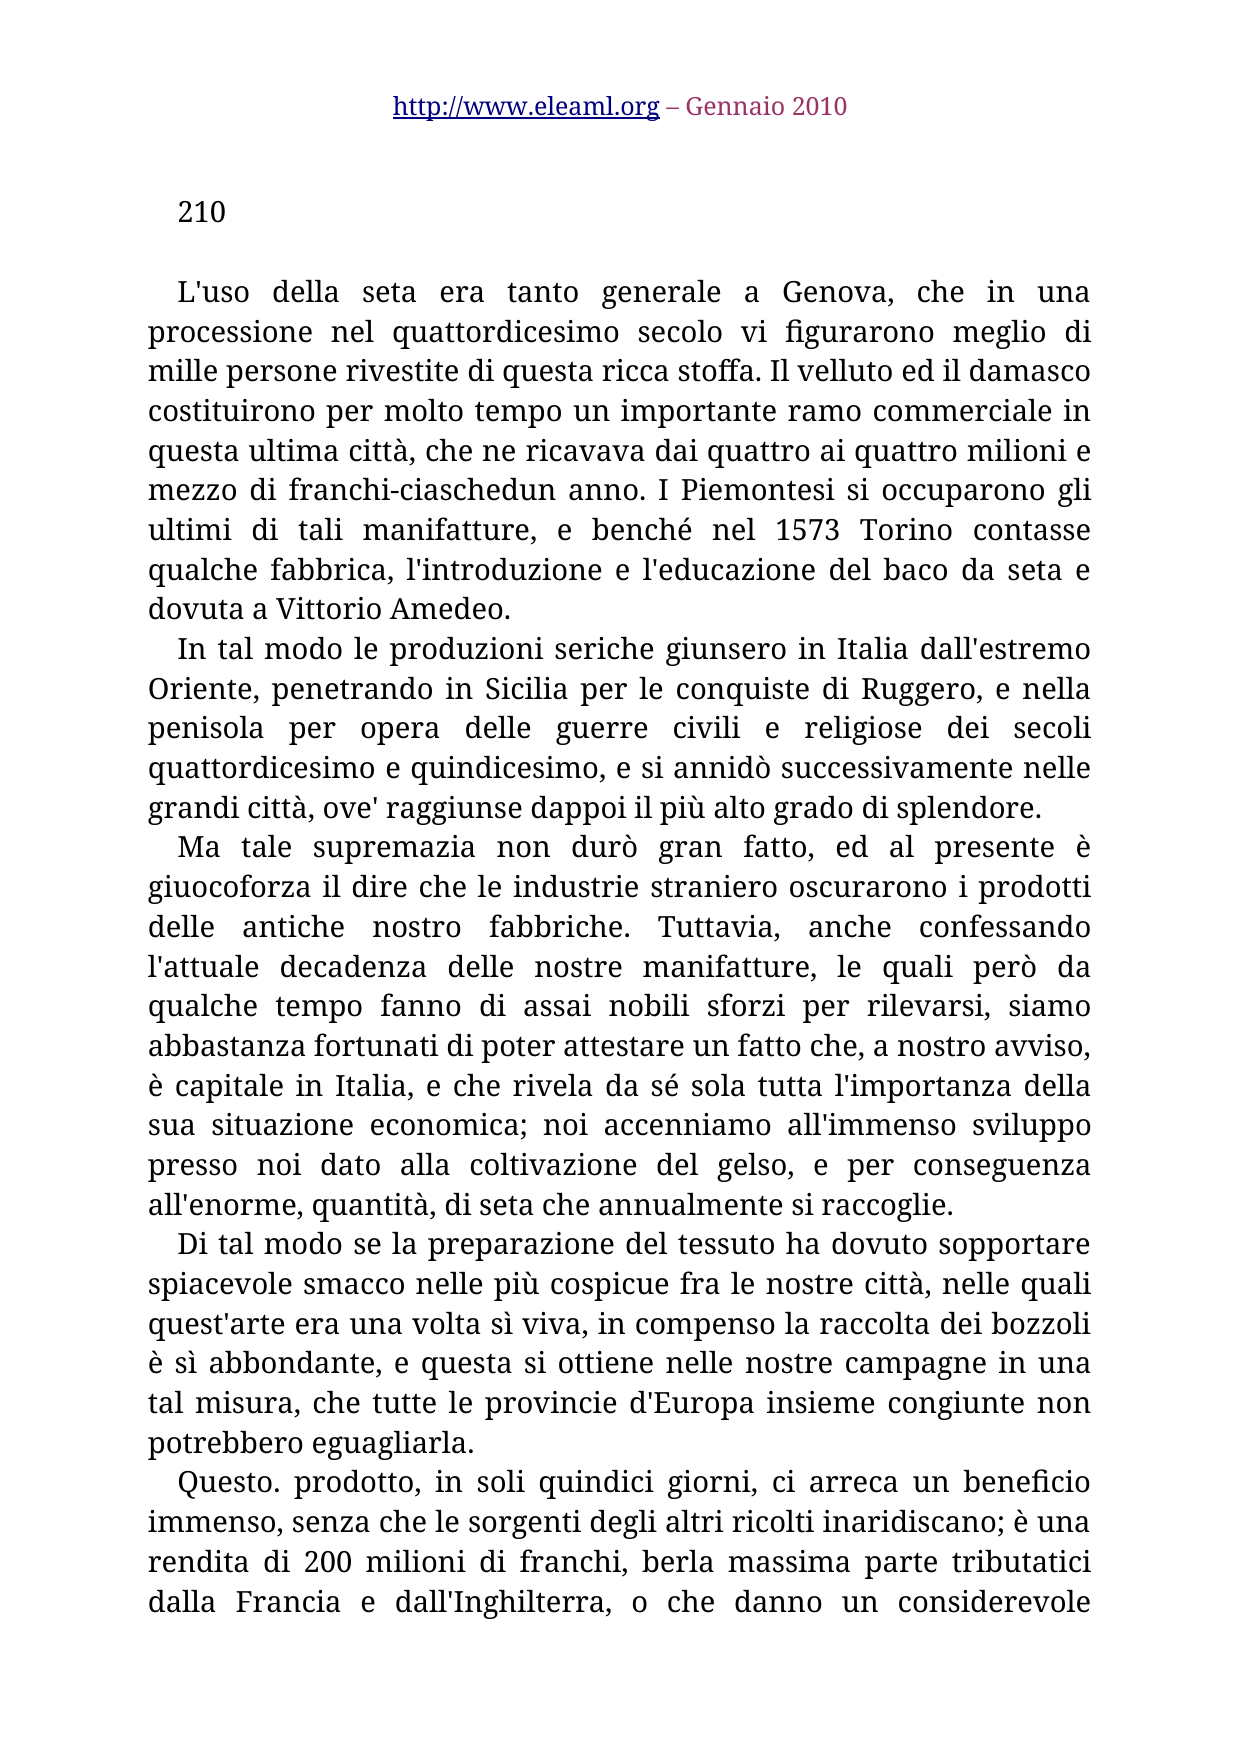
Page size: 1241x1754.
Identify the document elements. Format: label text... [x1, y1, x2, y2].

text In tal modo le produzioni seriche giunsero in Italia dall'estremo Oriente, penetrando in Sicilia per le conquiste di Ruggero, e nella penisola per opera delle guerre civili e religiose dei secoli quattordicesimo e quindicesimo, e si annidò successivamente nelle grandi città, ove' raggiunse dappoi il più alto grado di splendore. [148, 628, 1093, 827]
text L'uso della seta era tanto generale a Genova, che in una processione nel quattordicesimo secolo vi figurarono meglio di mille persone rivestite di questa ricca stoffa. Il velluto ed il damasco costituirono per molto tempo un importante ramo commerciale in questa ultima città, che ne ricavava dai quattro ai quattro milioni e mezzo di franchi-ciaschedun anno. I Piemontesi si occuparono gli ultimi di tali manifatture, e benché nel 1573 Torino contasse qualche fabbrica, l'introduzione e l'educazione del baco da seta e dovuta a Vittorio Amedeo. [148, 271, 1093, 628]
text Ma tale supremazia non durò gran fatto, ed al presente è giuocoforza il dire che le industrie straniero oscurarono i prodotti delle antiche nostro fabbriche. Tuttavia, anche confessando l'attuale decadenza delle nostre manifatture, le quali però da qualche tempo fanno di assai nobili sforzi per rilevarsi, siamo abbastanza fortunati di poter attestare un fatto che, a nostro avviso, è capitale in Italia, e che rivela da sé sola tutta l'importanza della sua situazione economica; noi accenniamo all'immenso sviluppo presso noi dato alla coltivazione del gelso, e per conseguenza all'enorme, quantità, di seta che annualmente si raccoglie. [148, 827, 1093, 1224]
text 210 [148, 192, 1093, 231]
text Di tal modo se la preparazione del tessuto ha dovuto sopportare spiacevole smacco nelle più cospicue fra le nostre città, nelle quali quest'arte era una volta sì viva, in compenso la raccolta dei bozzoli è sì abbondante, e questa si ottiene nelle nostre campagne in una tal misura, che tutte le provincie d'Europa insieme congiunte non potrebbero eguagliarla. [148, 1224, 1093, 1462]
text Questo. prodotto, in soli quindici giorni, ci arreca un beneficio immenso, senza che le sorgenti degli altri ricolti inaridiscano; è una rendita di 200 milioni di franchi, berla massima parte tributatici dalla Francia e dall'Inghilterra, o che danno un considerevole [148, 1462, 1093, 1621]
